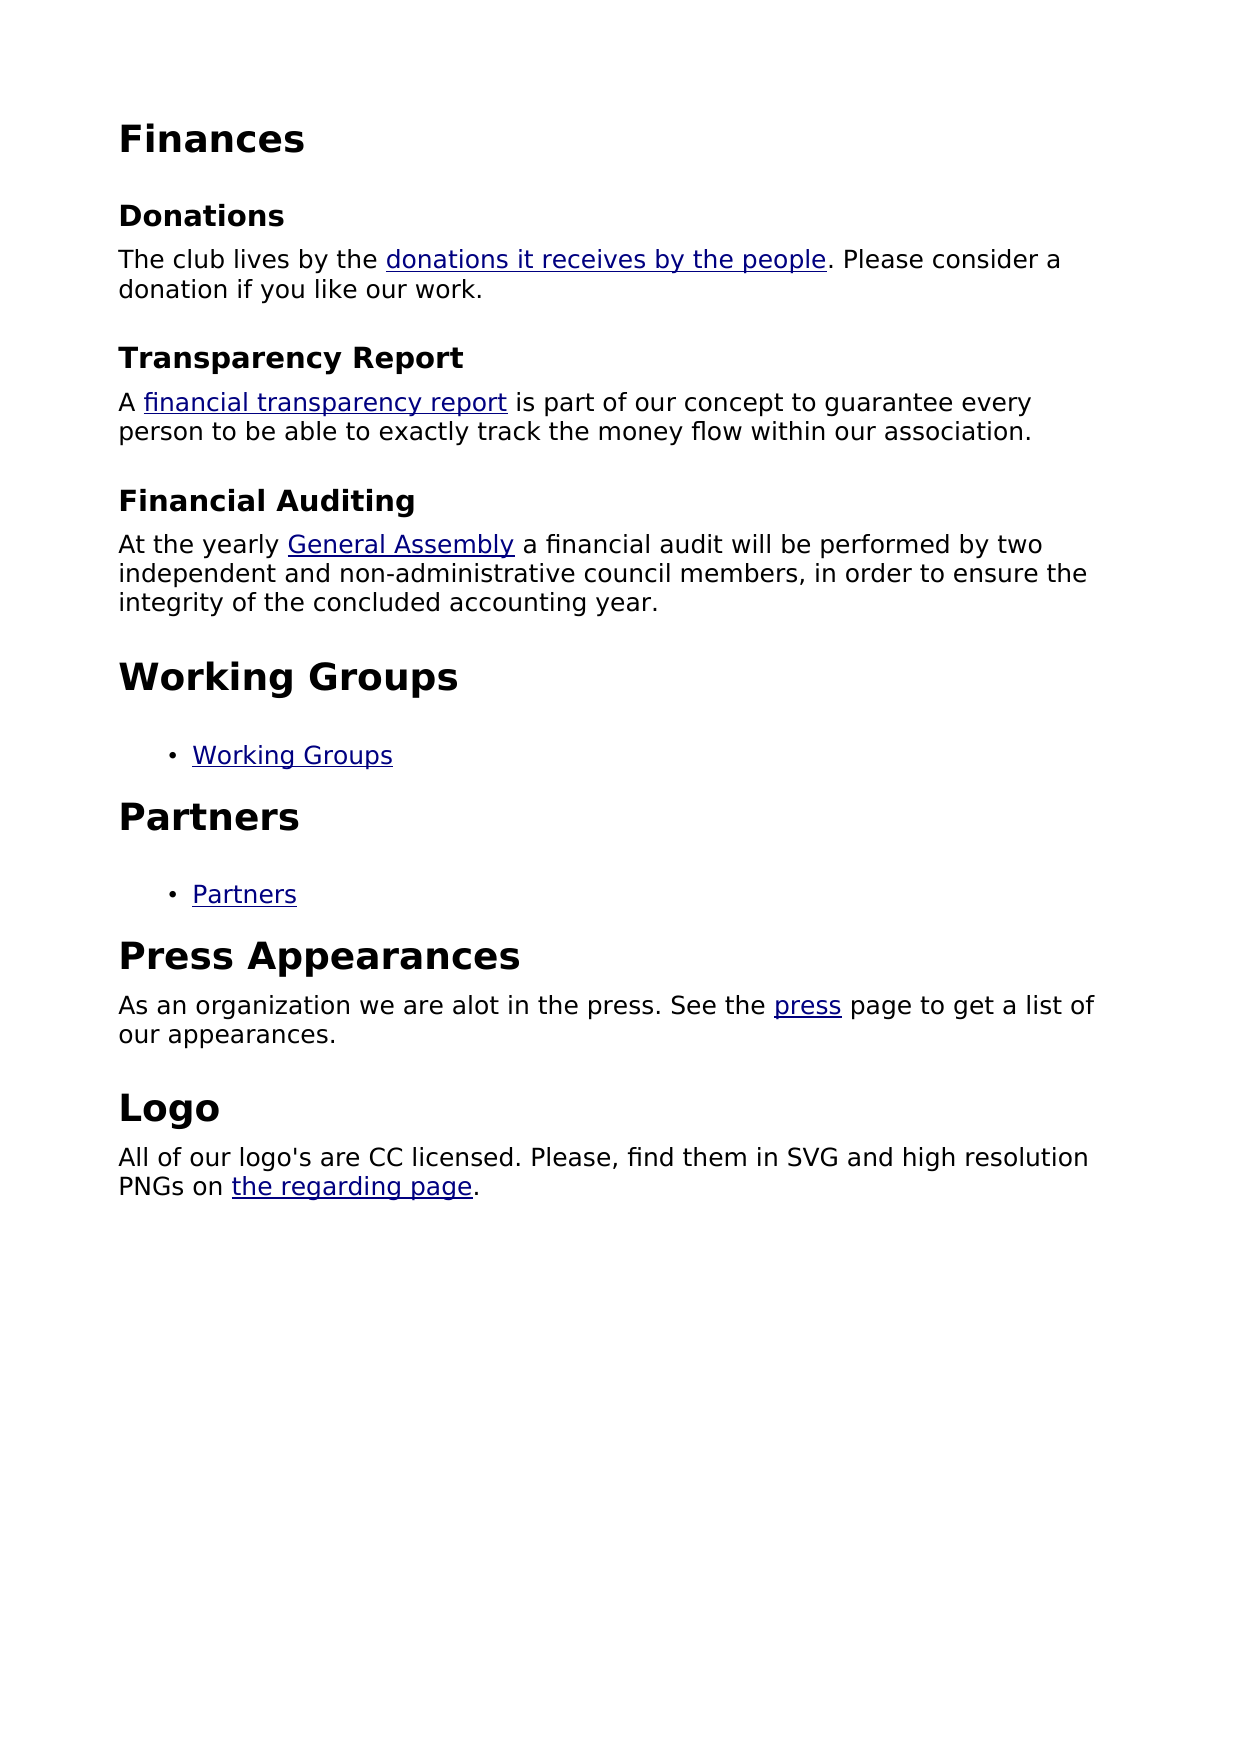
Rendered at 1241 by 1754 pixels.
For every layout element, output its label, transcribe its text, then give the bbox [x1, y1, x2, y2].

text At the yearly General Assembly a financial audit will be performed by two independent and non-administrative council members, in order to ensure the integrity of the concluded accounting year. [118, 530, 1122, 618]
subtitle Financial Auditing [118, 484, 1122, 518]
subtitle Finances [118, 118, 1122, 162]
text All of our logo's are CC licensed. Please, find them in SVG and high resolution PNGs on the regarding page. [118, 1143, 1122, 1201]
text The club lives by the donations it receives by the people. Please consider a donation if you like our work. [118, 246, 1122, 304]
subtitle Press Appearances [118, 935, 1122, 978]
subtitle Logo [118, 1087, 1122, 1131]
subtitle Transparency Report [118, 342, 1122, 376]
subtitle Partners [118, 795, 1122, 839]
text A financial transparency report is part of our concept to guarantee every person to be able to exactly track the money flow within our association. [118, 388, 1122, 446]
list Partners [177, 881, 1122, 910]
subtitle Working Groups [118, 655, 1122, 699]
text As an organization we are alot in the press. See the press page to get a list of our appearances. [118, 991, 1122, 1049]
subtitle Donations [118, 199, 1122, 233]
list Working Groups [177, 741, 1122, 770]
